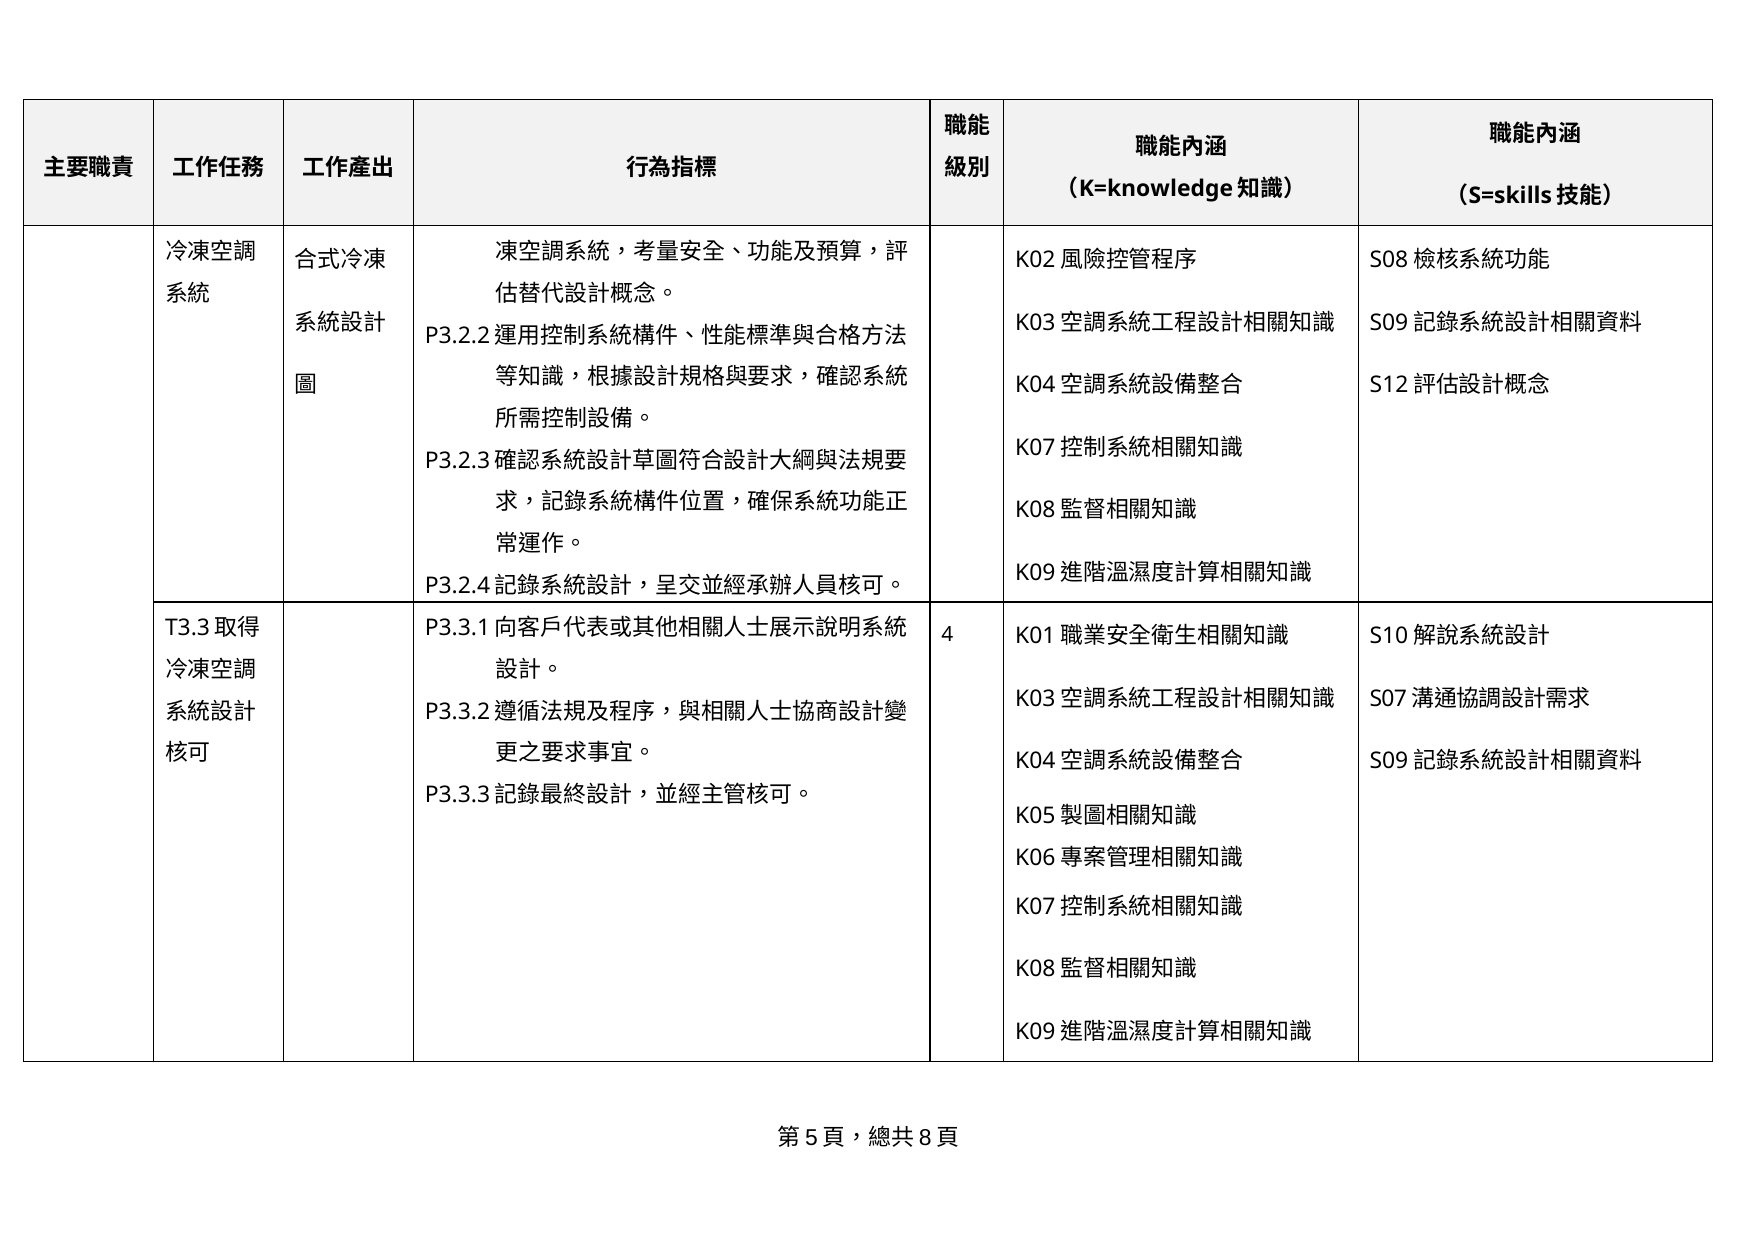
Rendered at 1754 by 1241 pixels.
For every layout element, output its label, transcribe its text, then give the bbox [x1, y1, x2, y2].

table_header 工作任務 [154, 100, 283, 225]
table_header 職能 級別 [931, 100, 1003, 225]
table_cell K01職業安全衛生相關知識 K03空調系統工程設計相關知識 K04空調系統設備整合 K05製圖相關知識 K06專案管理相關知識 K07控制系統相關知識 K08監督相關知識 K09進階溫濕度計算相關知識 [1004, 603, 1358, 1061]
table_header 行為指標 [414, 100, 929, 225]
table_cell [931, 226, 1003, 601]
table_header 職能內涵 （S=skills技能） [1359, 100, 1712, 225]
table_cell T3.3取得冷凍空調系統設計核可 [154, 603, 283, 1061]
table_cell S08檢核系統功能 S09記錄系統設計相關資料 S12評估設計概念 [1359, 226, 1712, 601]
table_cell S10解說系統設計 S07溝通協調設計需求 S09記錄系統設計相關資料 [1359, 603, 1712, 1061]
table_cell 合式冷凍系統設計圖 [284, 226, 413, 601]
table_cell [24, 226, 153, 1061]
table_cell 凍空調系統，考量安全、功能及預算，評估替代設計概念。 P3.2.2運用控制系統構件、性能標準與合格方法等知識，根據設計規格與要求，確認系統所需控制設備。 P3.2.3確認系統設計草圖符合設計大綱與法規要求，記錄系統構件位置，確保系統功能正常運作。 P3.2.4記錄系統設計，呈交並經承辦人員核可。 [414, 226, 929, 601]
table_cell K02風險控管程序 K03空調系統工程設計相關知識 K04空調系統設備整合 K07控制系統相關知識 K08監督相關知識 K09進階溫濕度計算相關知識 [1004, 226, 1358, 601]
table_cell P3.3.1向客戶代表或其他相關人士展示說明系統設計。 P3.3.2遵循法規及程序，與相關人士協商設計變更之要求事宜。 P3.3.3記錄最終設計，並經主管核可。 [414, 603, 929, 1061]
table_header 主要職責 [24, 100, 153, 225]
table_cell 4 [931, 603, 1003, 1061]
table_cell 冷凍空調系統 [154, 226, 283, 601]
table_header 職能內涵 （K=knowledge知識） [1004, 100, 1358, 225]
table_cell [284, 603, 413, 1061]
table_header 工作產出 [284, 100, 413, 225]
